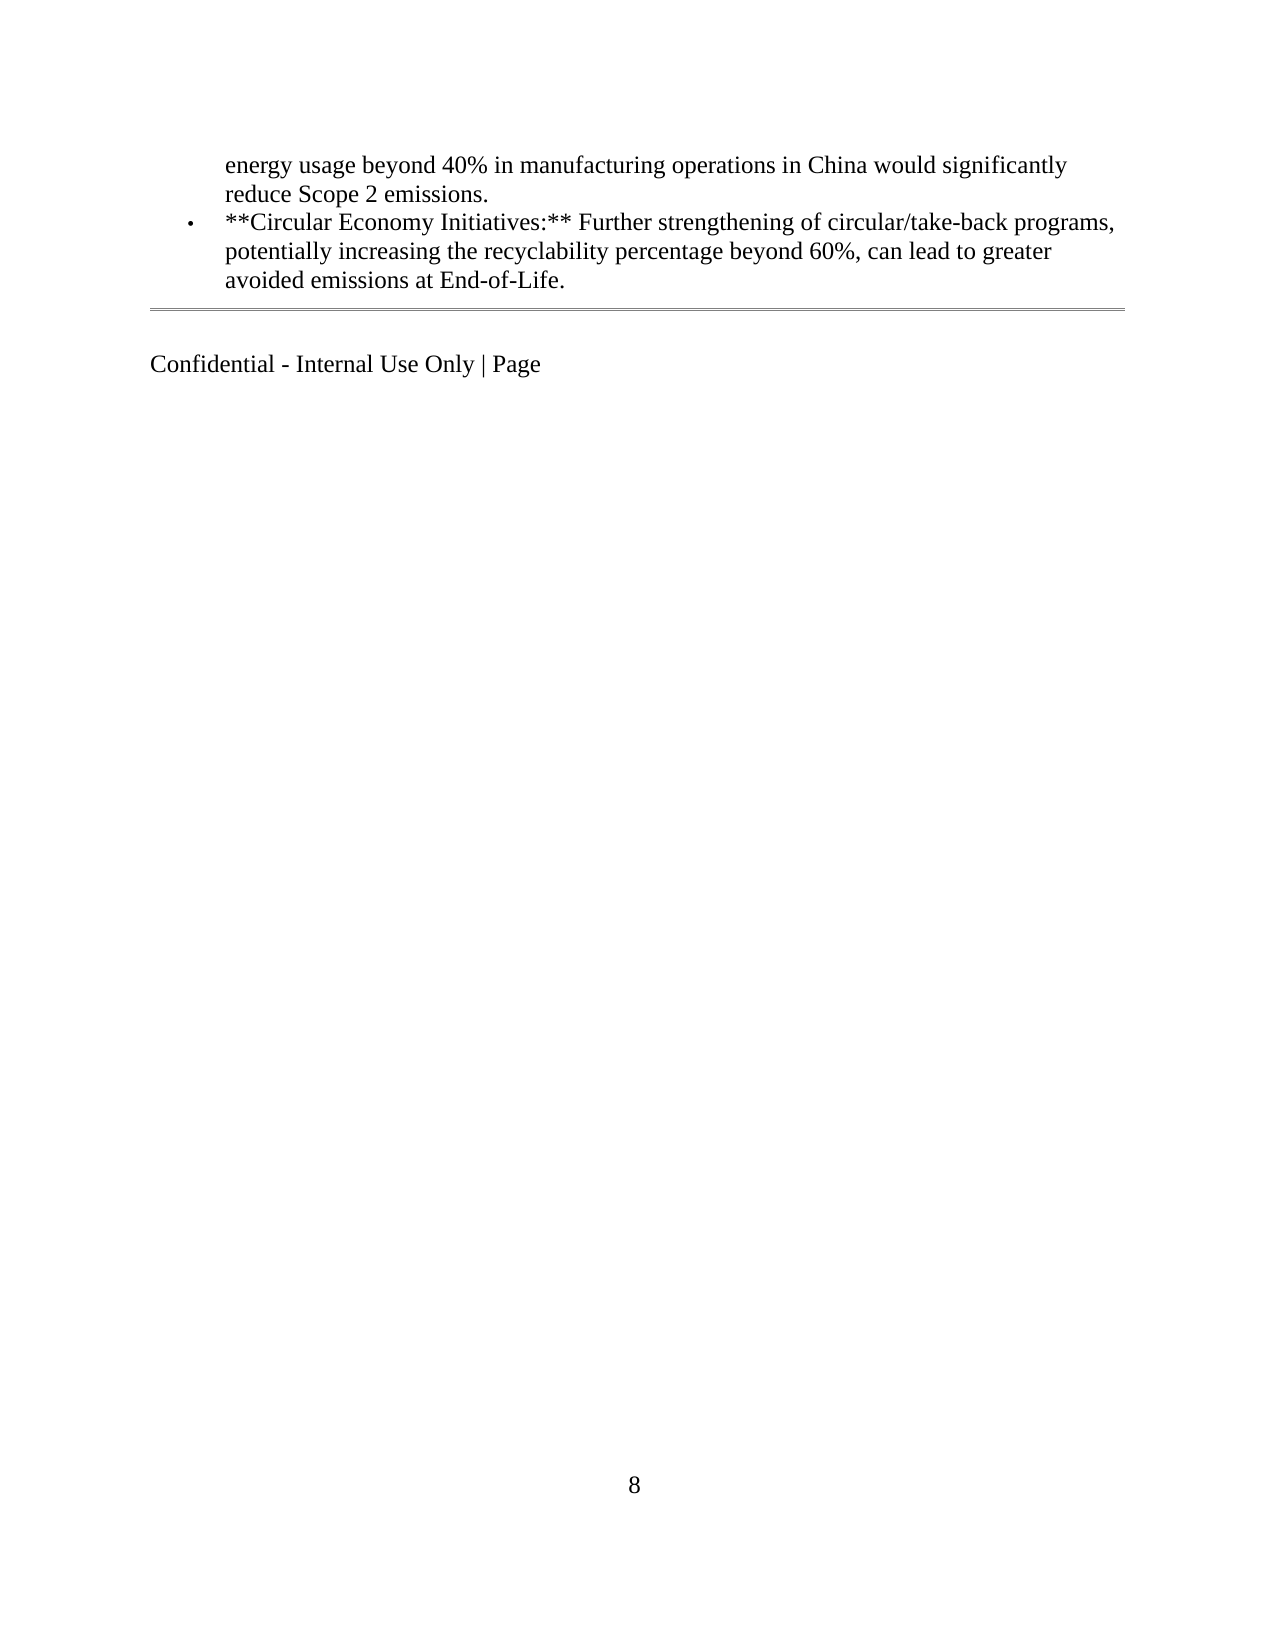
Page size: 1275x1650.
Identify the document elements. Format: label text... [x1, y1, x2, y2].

list **Circular Economy Initiatives:** Further strengthening of circular/take-back programs, potentially increasing the recyclability percentage beyond 60%, can lead to greater avoided emissions at End-of-Life. [187, 207, 1125, 294]
text Confidential - Internal Use Only | Page [150, 349, 1125, 378]
list energy usage beyond 40% in manufacturing operations in China would significantly reduce Scope 2 emissions. [187, 150, 1125, 207]
